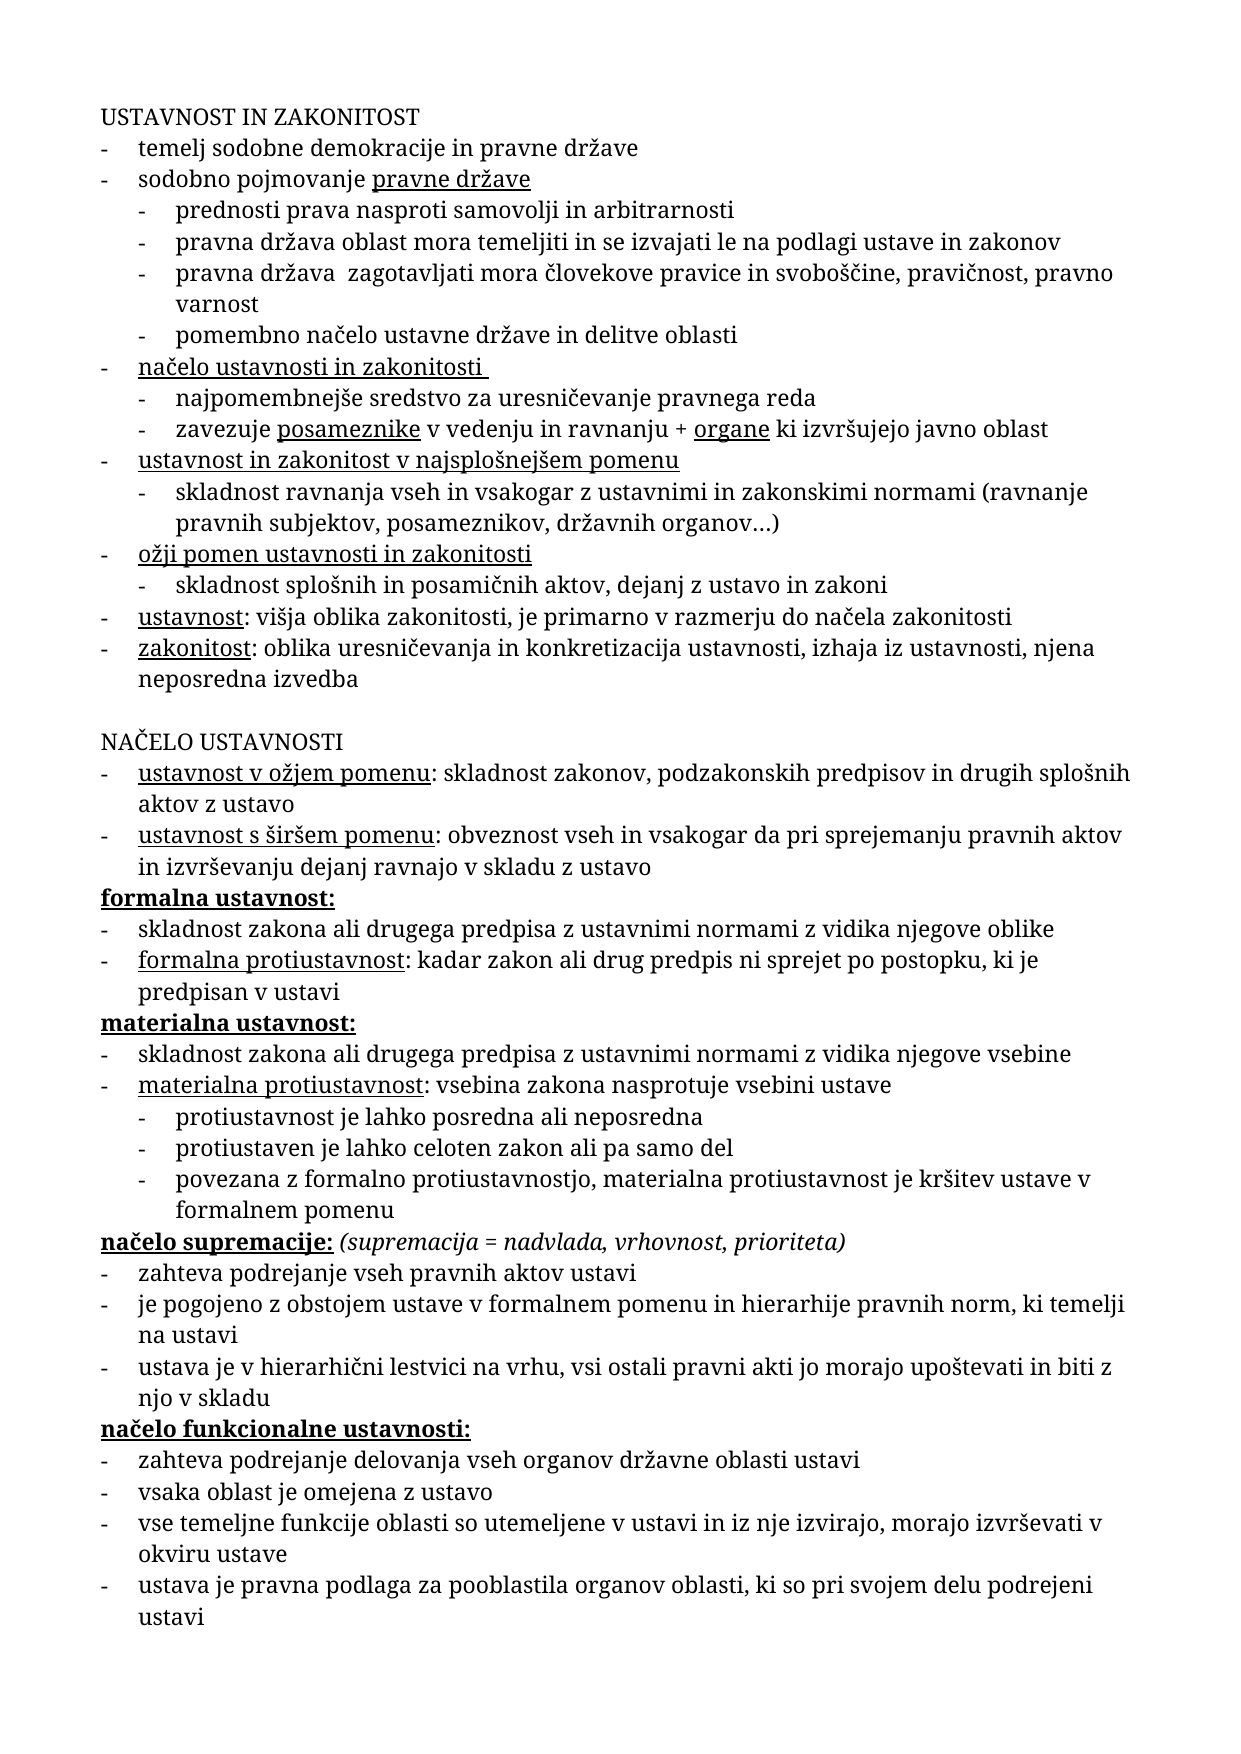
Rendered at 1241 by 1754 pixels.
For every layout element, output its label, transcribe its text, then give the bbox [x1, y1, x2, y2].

list ustava je pravna podlaga za pooblastila organov oblasti, ki so pri svojem delu podrejeni ustavi [100, 1569, 1140, 1632]
list načelo ustavnosti in zakonitosti [100, 350, 1140, 382]
list materialna protiustavnost: vsebina zakona nasprotuje vsebini ustave [100, 1069, 1140, 1100]
list zavezuje posameznike v vedenju in ravnanju + organe ki izvršujejo javno oblast [138, 413, 1140, 444]
list formalna protiustavnost: kadar zakon ali drug predpis ni sprejet po postopku, ki je predpisan v ustavi [100, 944, 1140, 1007]
text načelo supremacije: (supremacija = nadvlada, vrhovnost, prioriteta) [100, 1225, 1140, 1257]
list temelj sodobne demokracije in pravne države [100, 132, 1140, 163]
list povezana z formalno protiustavnostjo, materialna protiustavnost je kršitev ustave v formalnem pomenu [138, 1163, 1140, 1225]
list ustavnost v ožjem pomenu: skladnost zakonov, podzakonskih predpisov in drugih splošnih aktov z ustavo [100, 757, 1140, 819]
list zahteva podrejanje vseh pravnih aktov ustavi [100, 1257, 1140, 1288]
list najpomembnejše sredstvo za uresničevanje pravnega reda [138, 382, 1140, 413]
list ustavnost: višja oblika zakonitosti, je primarno v razmerju do načela zakonitosti [100, 600, 1140, 632]
list protiustavnost je lahko posredna ali neposredna [138, 1100, 1140, 1132]
list pravna država oblast mora temeljiti in se izvajati le na podlagi ustave in zakonov [138, 225, 1140, 257]
list ustavnost s širšem pomenu: obveznost vseh in vsakogar da pri sprejemanju pravnih aktov in izvrševanju dejanj ravnajo v skladu z ustavo [100, 819, 1140, 882]
text materialna ustavnost: [100, 1007, 1140, 1038]
list ustava je v hierarhični lestvici na vrhu, vsi ostali pravni akti jo morajo upoštevati in biti z njo v skladu [100, 1350, 1140, 1413]
text NAČELO USTAVNOSTI [100, 725, 1140, 757]
text USTAVNOST IN ZAKONITOST [100, 100, 1140, 132]
list sodobno pojmovanje pravne države [100, 163, 1140, 194]
list vse temeljne funkcije oblasti so utemeljene v ustavi in iz nje izvirajo, morajo izvrševati v okviru ustave [100, 1507, 1140, 1569]
list zakonitost: oblika uresničevanja in konkretizacija ustavnosti, izhaja iz ustavnosti, njena neposredna izvedba [100, 632, 1140, 694]
text načelo funkcionalne ustavnosti: [100, 1413, 1140, 1444]
list skladnost splošnih in posamičnih aktov, dejanj z ustavo in zakoni [138, 569, 1140, 600]
list skladnost zakona ali drugega predpisa z ustavnimi normami z vidika njegove vsebine [100, 1038, 1140, 1069]
list zahteva podrejanje delovanja vseh organov državne oblasti ustavi [100, 1444, 1140, 1475]
list pomembno načelo ustavne države in delitve oblasti [138, 319, 1140, 350]
text formalna ustavnost: [100, 882, 1140, 913]
list skladnost ravnanja vseh in vsakogar z ustavnimi in zakonskimi normami (ravnanje pravnih subjektov, posameznikov, državnih organov…) [138, 475, 1140, 538]
list pravna država zagotavljati mora človekove pravice in svoboščine, pravičnost, pravno varnost [138, 257, 1140, 319]
list je pogojeno z obstojem ustave v formalnem pomenu in hierarhije pravnih norm, ki temelji na ustavi [100, 1288, 1140, 1350]
list prednosti prava nasproti samovolji in arbitrarnosti [138, 194, 1140, 225]
list vsaka oblast je omejena z ustavo [100, 1475, 1140, 1507]
list protiustaven je lahko celoten zakon ali pa samo del [138, 1132, 1140, 1163]
list skladnost zakona ali drugega predpisa z ustavnimi normami z vidika njegove oblike [100, 913, 1140, 944]
list ožji pomen ustavnosti in zakonitosti [100, 538, 1140, 569]
list ustavnost in zakonitost v najsplošnejšem pomenu [100, 444, 1140, 475]
